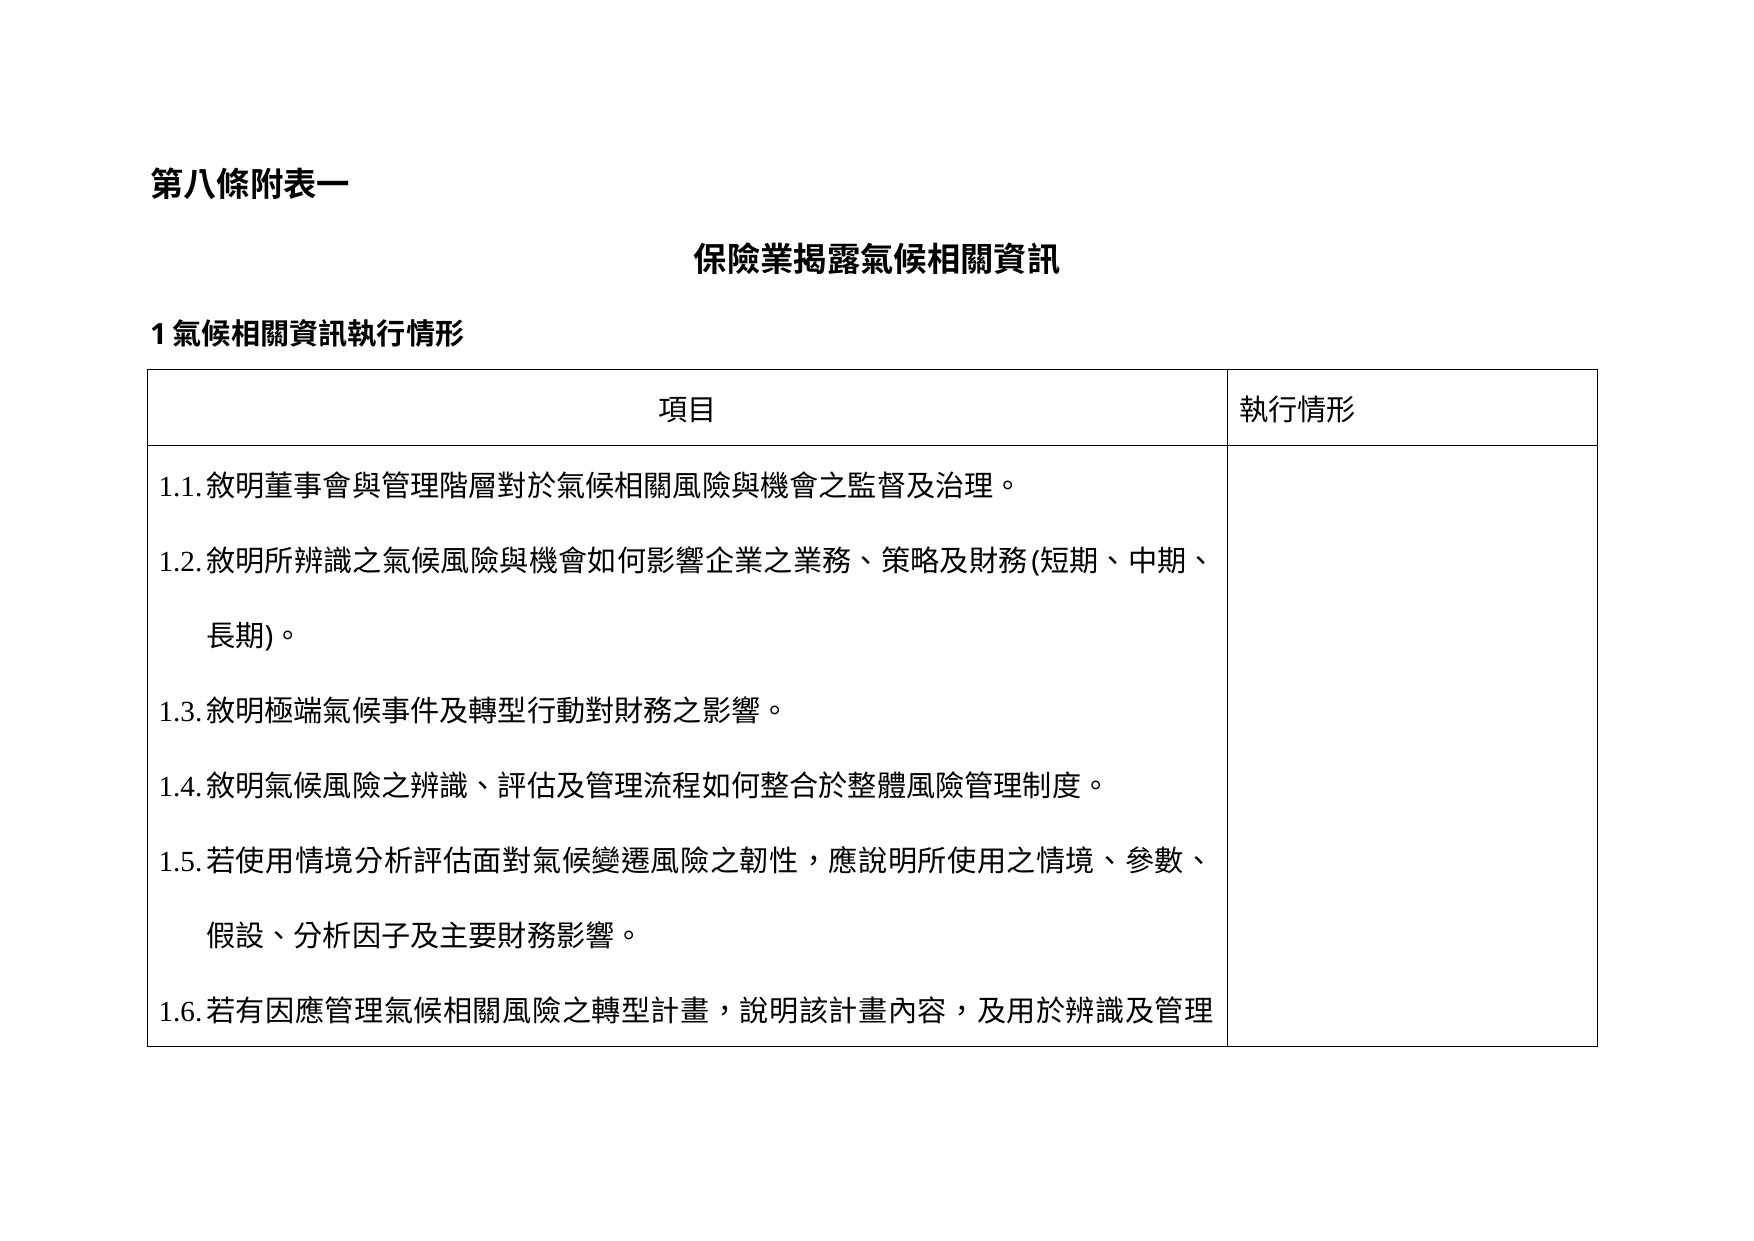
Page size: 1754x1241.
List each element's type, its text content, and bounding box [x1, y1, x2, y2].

text 1氣候相關資訊執行情形 [150, 294, 1604, 369]
table_cell 敘明董事會與管理階層對於氣候相關風險與機會之監督及治理。 敘明所辨識之氣候風險與機會如何影響企業之業務、策略及財務(短期、中期、長期)。 敘明極端氣候事件及轉型行動對財務之影響。 敘明氣候風險之辨識、評估及管理流程如何整合於整體風險管理制度。 若使用情境分析評估面對氣候變遷風險之韌性，應說明所使用之情境、參數、假設、分析因子及主要財務影響。 若有因應管理氣候相關風險之轉型計畫，說明該計畫內容，及用於辨識及管理實體風險及轉型風險之指標與目標。 若使用內部碳定價作為規劃工具，應說明價格制定基礎。 若有設定氣候相關目標，應說明所涵蓋之活動、溫室氣體排放範疇、規劃期程，每年達成進度等資訊；若使用碳抵換或再生能源憑證(RECs)以達成相關目標，應說明所抵換之減碳額度來源及數量或再生能源憑證(RECs)數量。 溫室氣體盤查及確信情形與減量目標、策略及具體行動計畫(另填於1-1及1-2)。 [148, 446, 1227, 1046]
table_header 執行情形 [1228, 370, 1597, 445]
table_header 項目 [148, 370, 1227, 445]
text 保險業揭露氣候相關資訊 [150, 219, 1604, 294]
table_cell [1228, 446, 1597, 1046]
text 第八條附表一 [150, 144, 1604, 219]
